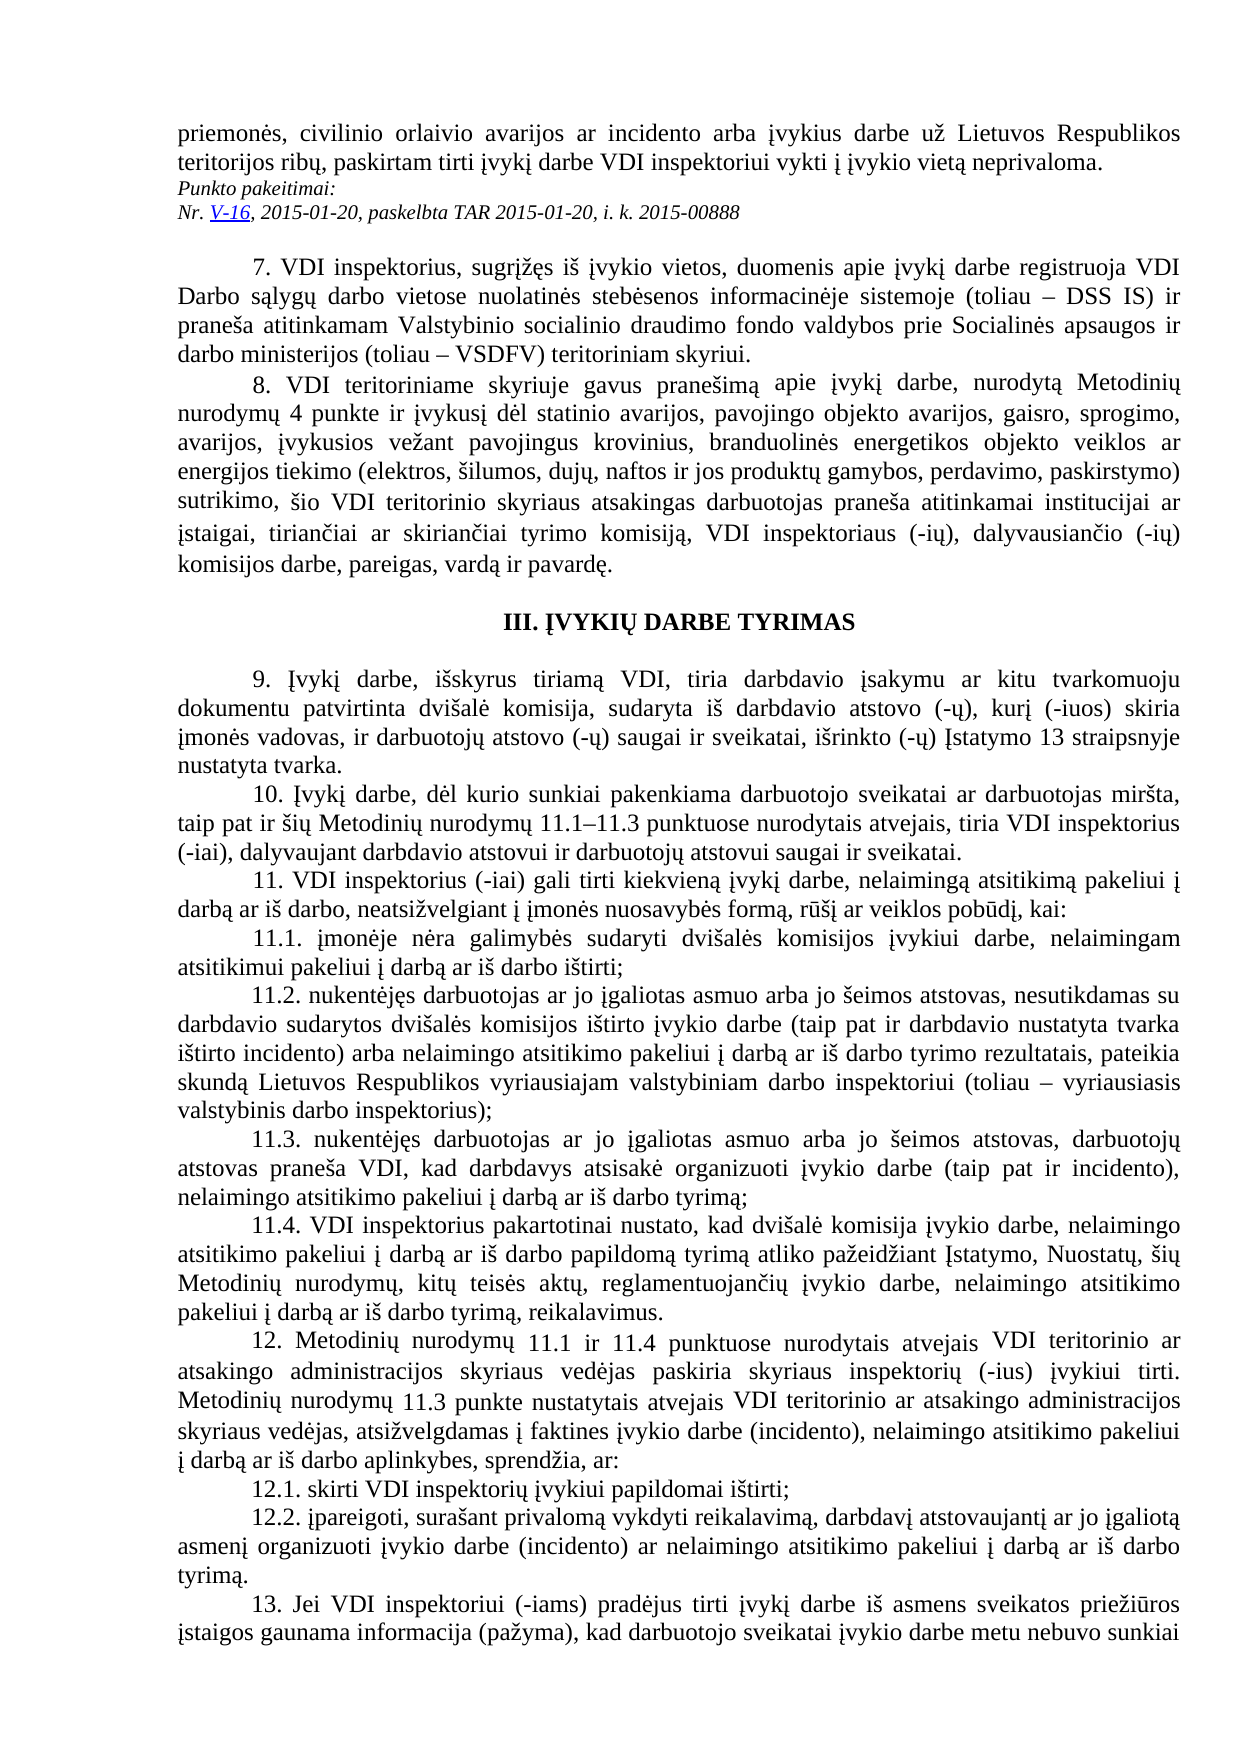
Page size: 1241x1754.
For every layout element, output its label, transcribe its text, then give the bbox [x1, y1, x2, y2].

text Punkto pakeitimai: [177, 176, 1181, 200]
text priemonės, civilinio orlaivio avarijos ar incidento arba įvykius darbe už Lietuvos Respublikos teritorijos ribų, paskirtam tirti įvykį darbe VDI inspektoriui vykti į įvykio vietą neprivaloma. [177, 118, 1181, 176]
text 12. Metodinių nurodymų 11.1 ir 11.4 punktuose nurodytais atvejais VDI teritorinio ar atsakingo administracijos skyriaus vedėjas paskiria skyriaus inspektorių (-ius) įvykiui tirti. Metodinių nurodymų 11.3 punkte nustatytais atvejais VDI teritorinio ar atsakingo administracijos skyriaus vedėjas, atsižvelgdamas į faktines įvykio darbe (incidento), nelaimingo atsitikimo pakeliui į darbą ar iš darbo aplinkybes, sprendžia, ar: [177, 1325, 1181, 1474]
text III. ĮVYKIŲ DARBE TYRIMAS [177, 607, 1181, 635]
text 11.2. nukentėjęs darbuotojas ar jo įgaliotas asmuo arba jo šeimos atstovas, nesutikdamas su darbdavio sudarytos dvišalės komisijos ištirto įvykio darbe (taip pat ir darbdavio nustatyta tvarka ištirto incidento) arba nelaimingo atsitikimo pakeliui į darbą ar iš darbo tyrimo rezultatais, pateikia skundą Lietuvos Respublikos vyriausiajam valstybiniam darbo inspektoriui (toliau – vyriausiasis valstybinis darbo inspektorius); [177, 980, 1181, 1124]
text 8. VDI teritoriniame skyriuje gavus pranešimą apie įvykį darbe, nurodytą Metodinių nurodymų 4 punkte ir įvykusį dėl statinio avarijos, pavojingo objekto avarijos, gaisro, sprogimo, avarijos, įvykusios vežant pavojingus krovinius, branduolinės energetikos objekto veiklos ar energijos tiekimo (elektros, šilumos, dujų, naftos ir jos produktų gamybos, perdavimo, paskirstymo) sutrikimo, šio VDI teritorinio skyriaus atsakingas darbuotojas praneša atitinkamai institucijai ar įstaigai, tiriančiai ar skiriančiai tyrimo komisiją, VDI inspektoriaus (-ių), dalyvausiančio (-ių) komisijos darbe, pareigas, vardą ir pavardę. [177, 367, 1181, 578]
text 12.2. įpareigoti, surašant privalomą vykdyti reikalavimą, darbdavį atstovaujantį ar jo įgaliotą asmenį organizuoti įvykio darbe (incidento) ar nelaimingo atsitikimo pakeliui į darbą ar iš darbo tyrimą. [177, 1502, 1181, 1589]
text 11.1. įmonėje nėra galimybės sudaryti dvišalės komisijos įvykiui darbe, nelaimingam atsitikimui pakeliui į darbą ar iš darbo ištirti; [177, 923, 1181, 980]
text 12.1. skirti VDI inspektorių įvykiui papildomai ištirti; [177, 1474, 1181, 1502]
text 11. VDI inspektorius (-iai) gali tirti kiekvieną įvykį darbe, nelaimingą atsitikimą pakeliui į darbą ar iš darbo, neatsižvelgiant į įmonės nuosavybės formą, rūšį ar veiklos pobūdį, kai: [177, 865, 1181, 923]
text 10. Įvykį darbe, dėl kurio sunkiai pakenkiama darbuotojo sveikatai ar darbuotojas miršta, taip pat ir šių Metodinių nurodymų 11.1–11.3 punktuose nurodytais atvejais, tiria VDI inspektorius (-iai), dalyvaujant darbdavio atstovui ir darbuotojų atstovui saugai ir sveikatai. [177, 779, 1181, 865]
text 9. Įvykį darbe, išskyrus tiriamą VDI, tiria darbdavio įsakymu ar kitu tvarkomuoju dokumentu patvirtinta dvišalė komisija, sudaryta iš darbdavio atstovo (-ų), kurį (-iuos) skiria įmonės vadovas, ir darbuotojų atstovo (-ų) saugai ir sveikatai, išrinkto (-ų) Įstatymo 13 straipsnyje nustatyta tvarka. [177, 664, 1181, 779]
text 11.3. nukentėjęs darbuotojas ar jo įgaliotas asmuo arba jo šeimos atstovas, darbuotojų atstovas praneša VDI, kad darbdavys atsisakė organizuoti įvykio darbe (taip pat ir incidento), nelaimingo atsitikimo pakeliui į darbą ar iš darbo tyrimą; [177, 1124, 1181, 1210]
text Nr. V-16, 2015-01-20, paskelbta TAR 2015-01-20, i. k. 2015-00888 [177, 200, 1181, 224]
text 13. Jei VDI inspektoriui (-iams) pradėjus tirti įvykį darbe iš asmens sveikatos priežiūros įstaigos gaunama informacija (pažyma), kad darbuotojo sveikatai įvykio darbe metu nebuvo sunkiai [177, 1589, 1181, 1646]
text 7. VDI inspektorius, sugrįžęs iš įvykio vietos, duomenis apie įvykį darbe registruoja VDI Darbo sąlygų darbo vietose nuolatinės stebėsenos informacinėje sistemoje (toliau – DSS IS) ir praneša atitinkamam Valstybinio socialinio draudimo fondo valdybos prie Socialinės apsaugos ir darbo ministerijos (toliau – VSDFV) teritoriniam skyriui. [177, 252, 1181, 367]
text 11.4. VDI inspektorius pakartotinai nustato, kad dvišalė komisija įvykio darbe, nelaimingo atsitikimo pakeliui į darbą ar iš darbo papildomą tyrimą atliko pažeidžiant Įstatymo, Nuostatų, šių Metodinių nurodymų, kitų teisės aktų, reglamentuojančių įvykio darbe, nelaimingo atsitikimo pakeliui į darbą ar iš darbo tyrimą, reikalavimus. [177, 1210, 1181, 1325]
